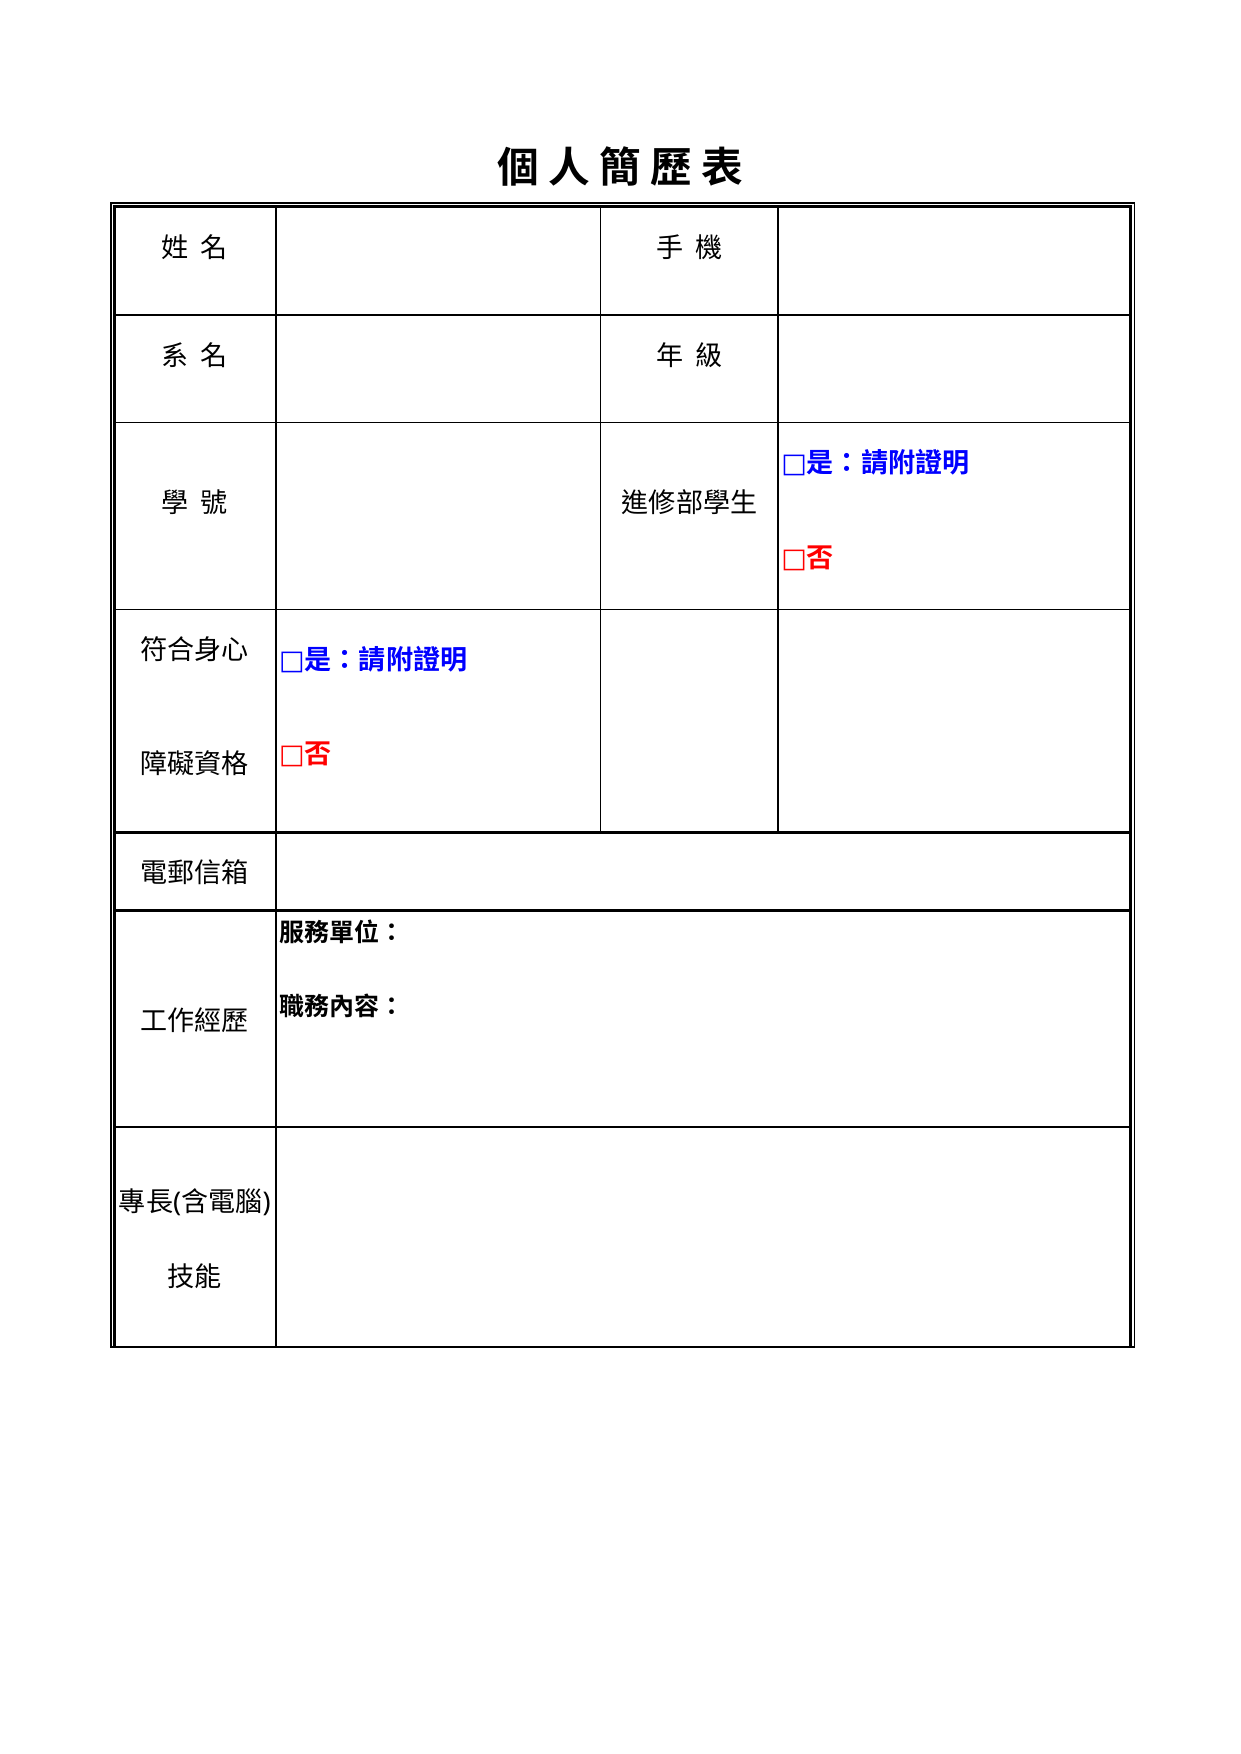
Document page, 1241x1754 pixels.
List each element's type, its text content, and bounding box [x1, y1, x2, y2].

table_cell □是：請附證明 □否 [277, 610, 600, 831]
text 個 人 簡 歷 表 [187, 127, 1053, 202]
table_cell [779, 316, 1129, 422]
table_cell 電郵信箱 [116, 834, 275, 909]
table_cell 工作經歷 [116, 912, 275, 1126]
table_header [277, 208, 600, 314]
table_cell 進修部學生 [601, 423, 777, 609]
table_header 手 機 [601, 208, 777, 314]
table_cell 專長(含電腦)技能 [116, 1128, 275, 1346]
table_header 姓 名 [116, 208, 275, 314]
table_header [779, 208, 1129, 314]
table_cell 年 級 [601, 316, 777, 422]
table_cell 服務單位： 職務內容： [277, 912, 1129, 1126]
table_cell [601, 610, 777, 831]
table_cell 系 名 [116, 316, 275, 422]
table_cell 學 號 [116, 423, 275, 609]
table_cell [277, 1128, 1129, 1346]
table_cell 符合身心 障礙資格 [116, 610, 275, 831]
table_cell □是：請附證明 □否 [779, 423, 1129, 609]
table_cell [277, 834, 1129, 909]
table_cell [277, 423, 600, 609]
table_cell [277, 316, 600, 422]
table_cell [779, 610, 1129, 831]
